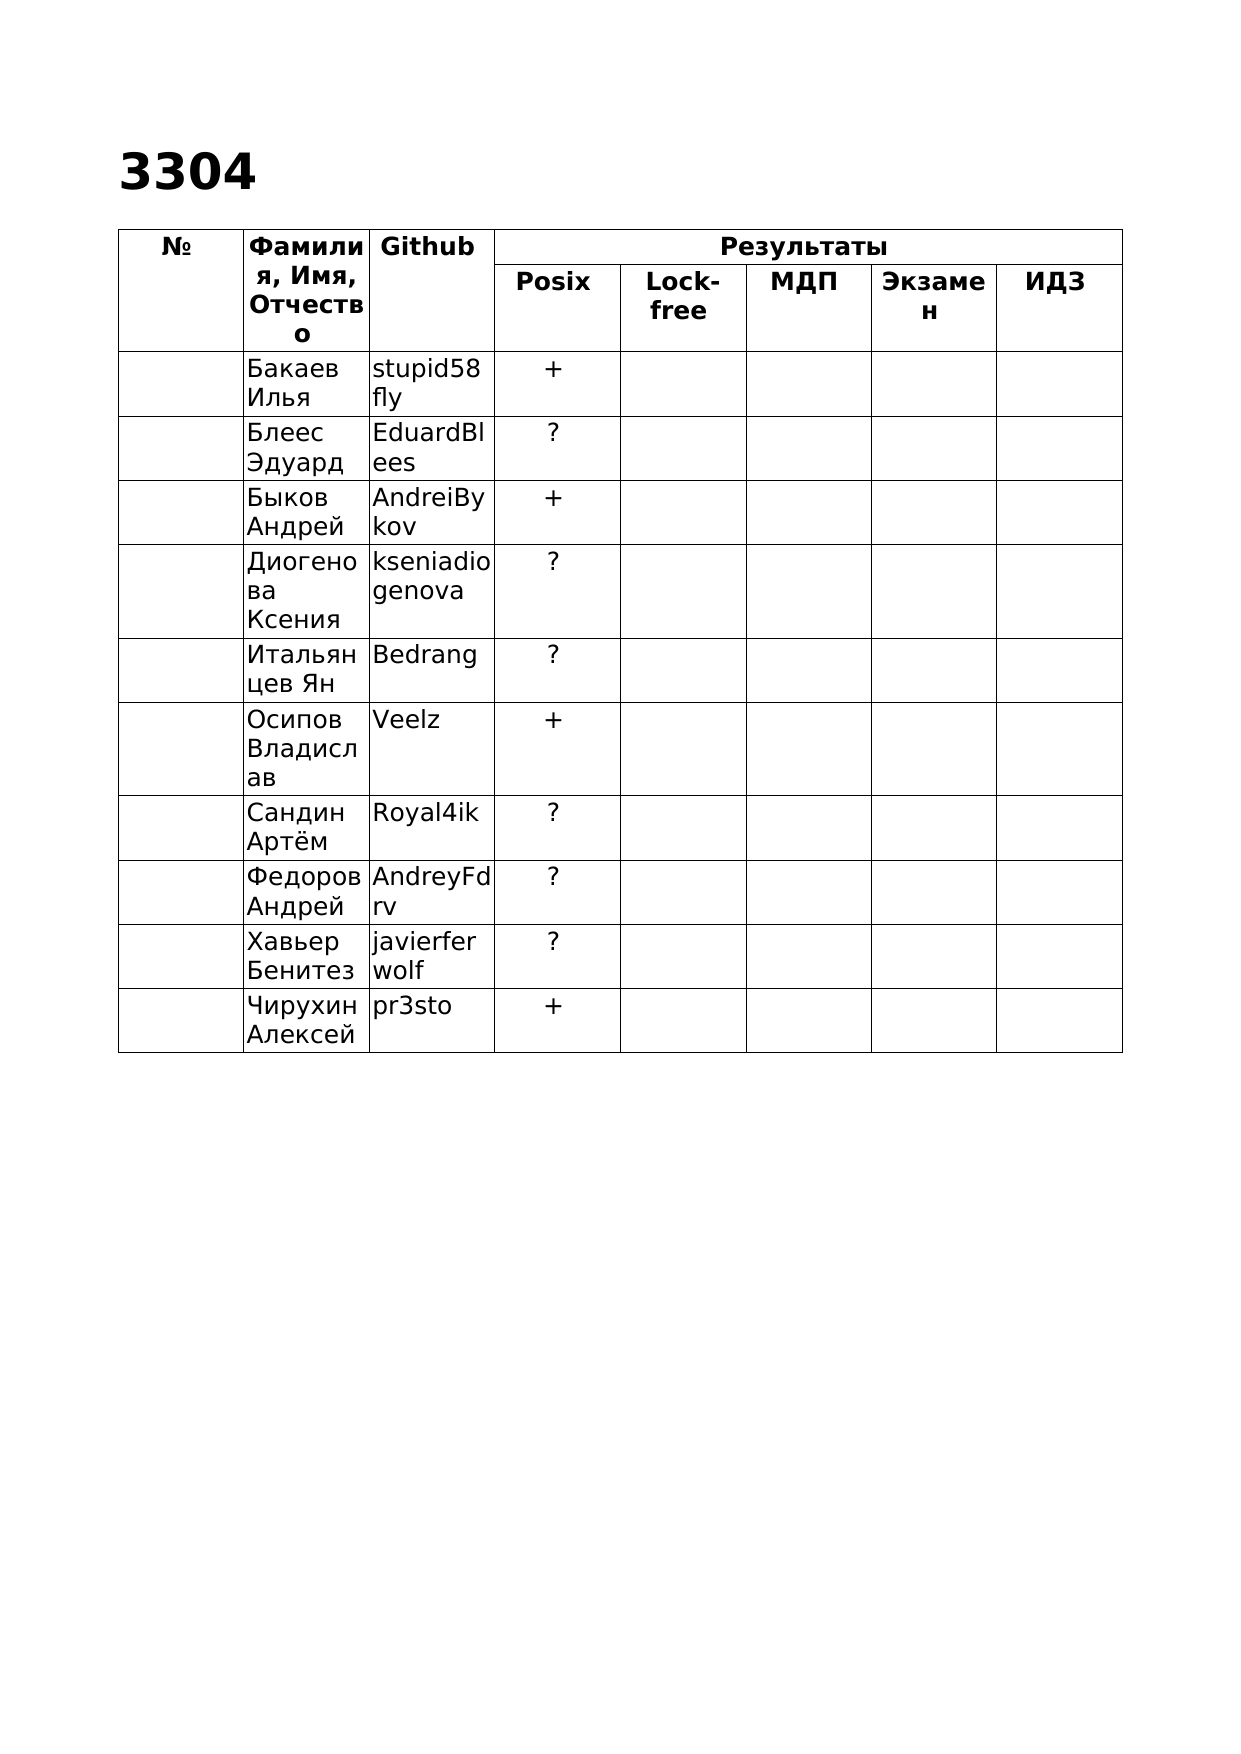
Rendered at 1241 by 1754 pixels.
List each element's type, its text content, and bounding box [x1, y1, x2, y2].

table_cell + [495, 703, 620, 795]
table_cell [747, 861, 871, 924]
table_cell [872, 861, 996, 924]
table_cell Чирухин Алексей [244, 989, 369, 1052]
table_cell [119, 481, 243, 544]
table_cell [747, 639, 871, 702]
table_cell [997, 925, 1122, 988]
table_cell [747, 989, 871, 1052]
table_cell ? [495, 639, 620, 702]
table_cell [872, 639, 996, 702]
table_cell Диогенова Ксения [244, 545, 369, 637]
table_cell [119, 417, 243, 480]
table_cell stupid58fly [370, 352, 494, 416]
table_cell Royal4ik [370, 796, 494, 859]
table_cell [872, 481, 996, 544]
table_cell [621, 861, 746, 924]
table_cell Сандин Артём [244, 796, 369, 859]
table_cell [997, 861, 1122, 924]
table_cell Veelz [370, 703, 494, 795]
table_cell [747, 703, 871, 795]
table_cell [747, 352, 871, 416]
table_cell [997, 989, 1122, 1052]
table_cell pr3sto [370, 989, 494, 1052]
table_cell [747, 545, 871, 637]
table_cell AndreyFdrv [370, 861, 494, 924]
table_cell [872, 925, 996, 988]
table_cell [997, 796, 1122, 859]
table_cell [119, 796, 243, 859]
table_cell Блеес Эдуард [244, 417, 369, 480]
table_cell [621, 352, 746, 416]
table_header № [119, 230, 243, 351]
table_cell Экзамен [872, 265, 996, 351]
table_cell [872, 703, 996, 795]
table_cell [997, 352, 1122, 416]
table_cell Posix [495, 265, 620, 351]
table_cell ? [495, 796, 620, 859]
table_cell Lock-free [621, 265, 746, 351]
table_header Фамилия, Имя, Отчество [244, 230, 369, 351]
table_cell + [495, 989, 620, 1052]
subtitle 3304 [118, 143, 1122, 201]
table_header Github [370, 230, 494, 351]
table_cell EduardBlees [370, 417, 494, 480]
table_cell [747, 481, 871, 544]
table_cell [621, 703, 746, 795]
table_cell [747, 796, 871, 859]
table_cell [621, 796, 746, 859]
table_cell [621, 481, 746, 544]
table_cell [621, 925, 746, 988]
table_cell [997, 481, 1122, 544]
table_cell Быков Андрей [244, 481, 369, 544]
table_cell [872, 352, 996, 416]
table_cell Федоров Андрей [244, 861, 369, 924]
table_cell [621, 545, 746, 637]
table_cell [119, 861, 243, 924]
table_cell [997, 417, 1122, 480]
table_cell ? [495, 545, 620, 637]
table_cell [119, 703, 243, 795]
table_cell [119, 639, 243, 702]
table_cell javierferwolf [370, 925, 494, 988]
table_cell [747, 925, 871, 988]
table_cell Итальянцев Ян [244, 639, 369, 702]
table_cell [621, 417, 746, 480]
table_cell [872, 796, 996, 859]
table_cell [621, 989, 746, 1052]
table_cell [621, 639, 746, 702]
table_cell [872, 417, 996, 480]
table_cell [119, 989, 243, 1052]
table_cell ? [495, 925, 620, 988]
table_cell [119, 545, 243, 637]
table_cell ИДЗ [997, 265, 1122, 351]
table_cell [747, 417, 871, 480]
table_cell [872, 545, 996, 637]
table_cell ? [495, 417, 620, 480]
table_cell AndreiBykov [370, 481, 494, 544]
table_cell Осипов Владислав [244, 703, 369, 795]
table_cell [997, 545, 1122, 637]
table_cell + [495, 481, 620, 544]
table_cell [997, 639, 1122, 702]
table_cell Бакаев Илья [244, 352, 369, 416]
table_cell Хавьер Бенитез [244, 925, 369, 988]
table_cell [119, 925, 243, 988]
table_cell + [495, 352, 620, 416]
table_cell kseniadiogenova [370, 545, 494, 637]
table_cell [997, 703, 1122, 795]
table_cell Bedrang [370, 639, 494, 702]
table_cell ? [495, 861, 620, 924]
table_header Результаты [495, 230, 1122, 264]
table_cell [872, 989, 996, 1052]
table_cell [119, 352, 243, 416]
table_cell МДП [747, 265, 871, 351]
